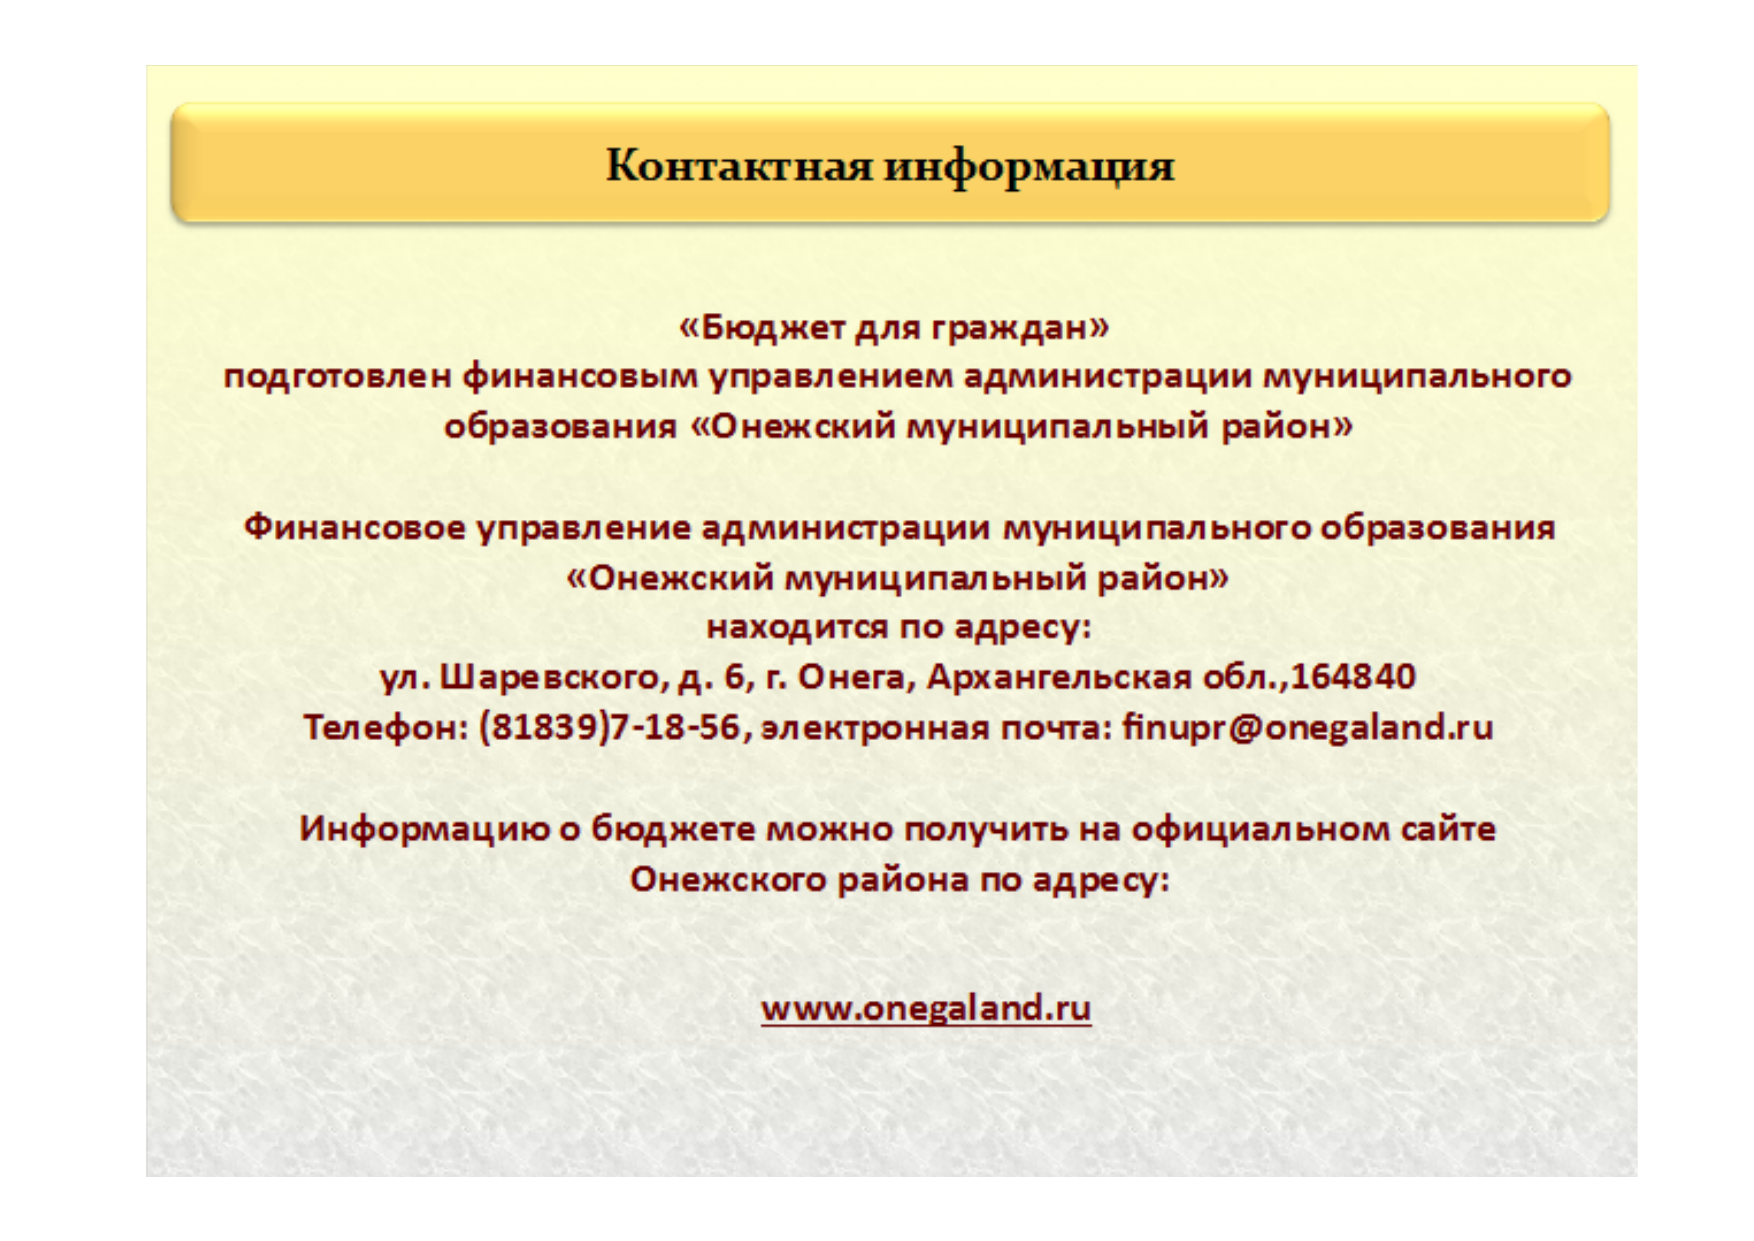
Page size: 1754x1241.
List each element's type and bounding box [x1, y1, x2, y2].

picture [146, 65, 1638, 1177]
